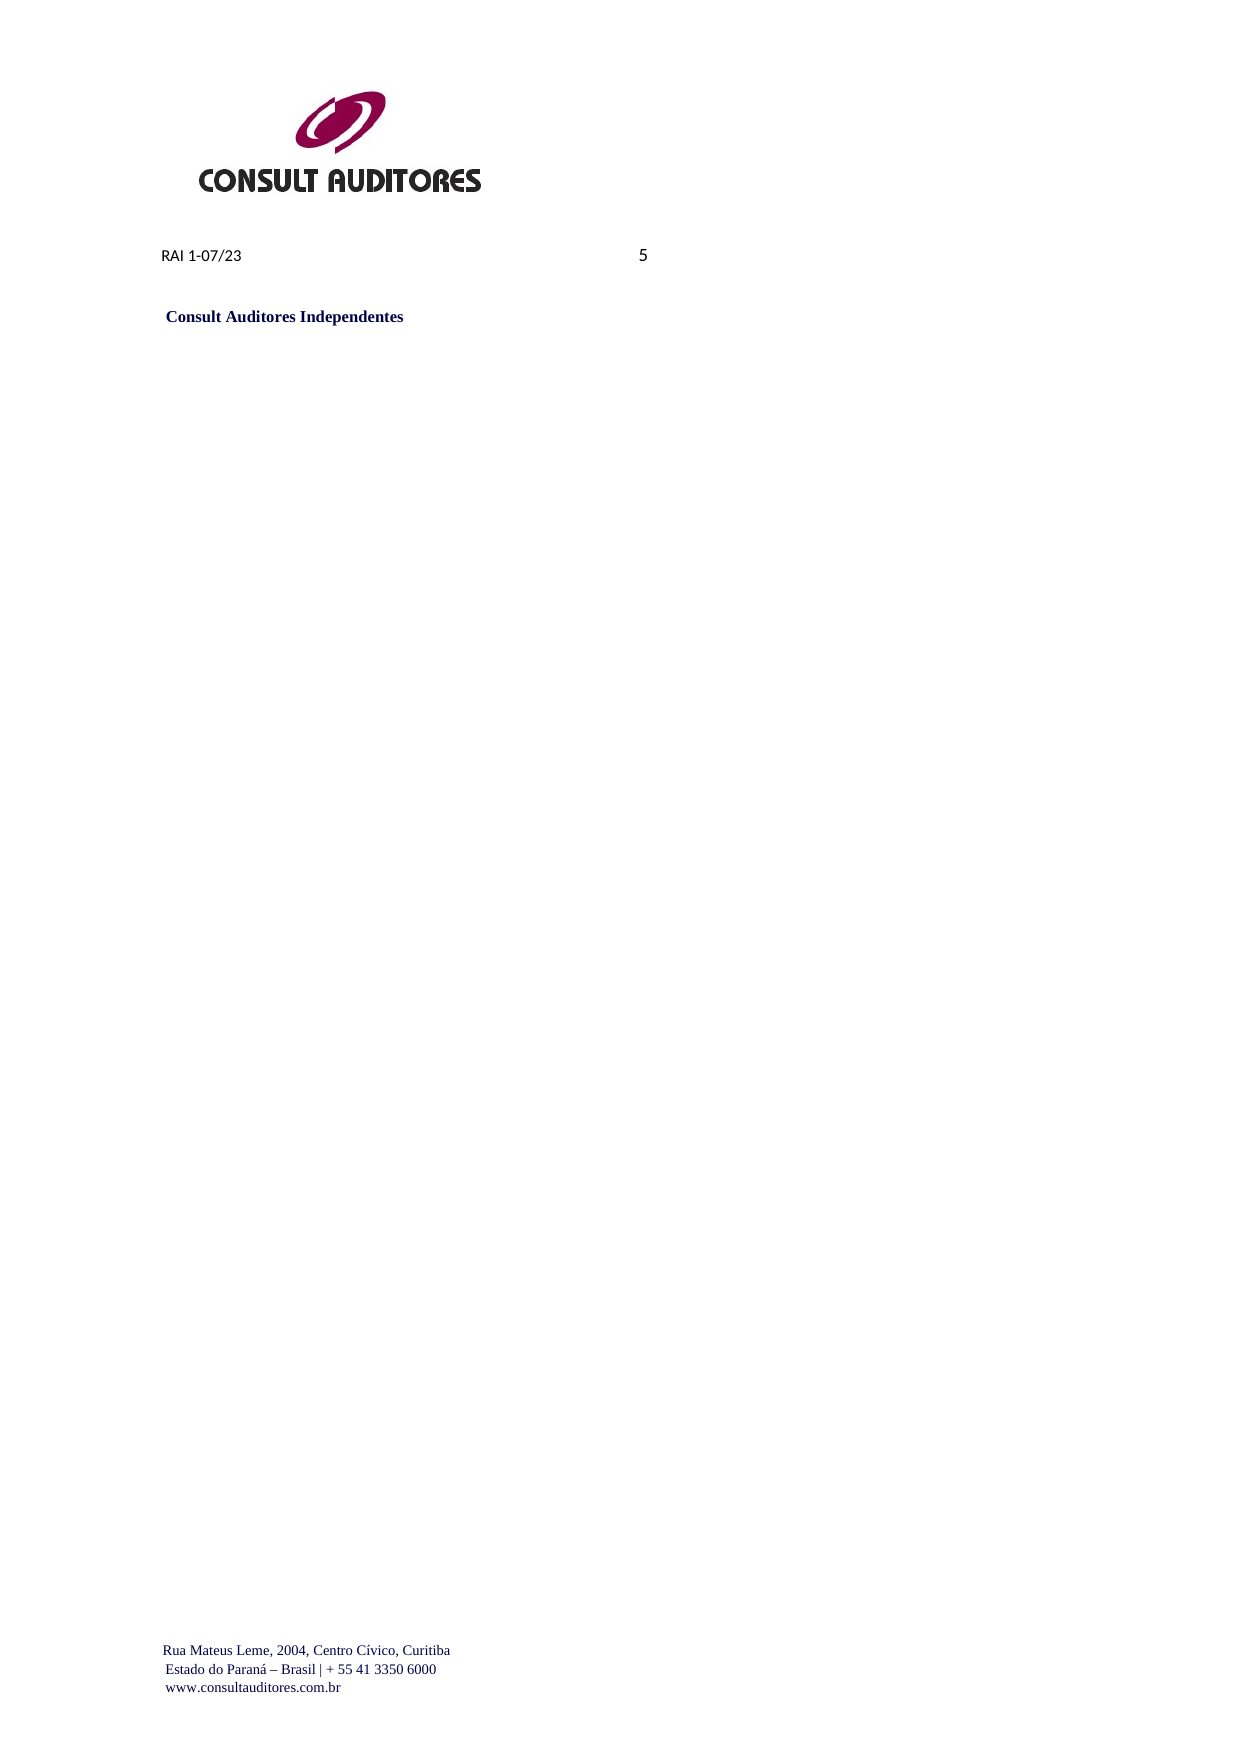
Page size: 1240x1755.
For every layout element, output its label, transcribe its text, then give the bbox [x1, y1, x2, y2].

text Consult Auditores Independentes [166, 307, 1123, 326]
text RAI 1-07/23 5 [161, 243, 1123, 266]
